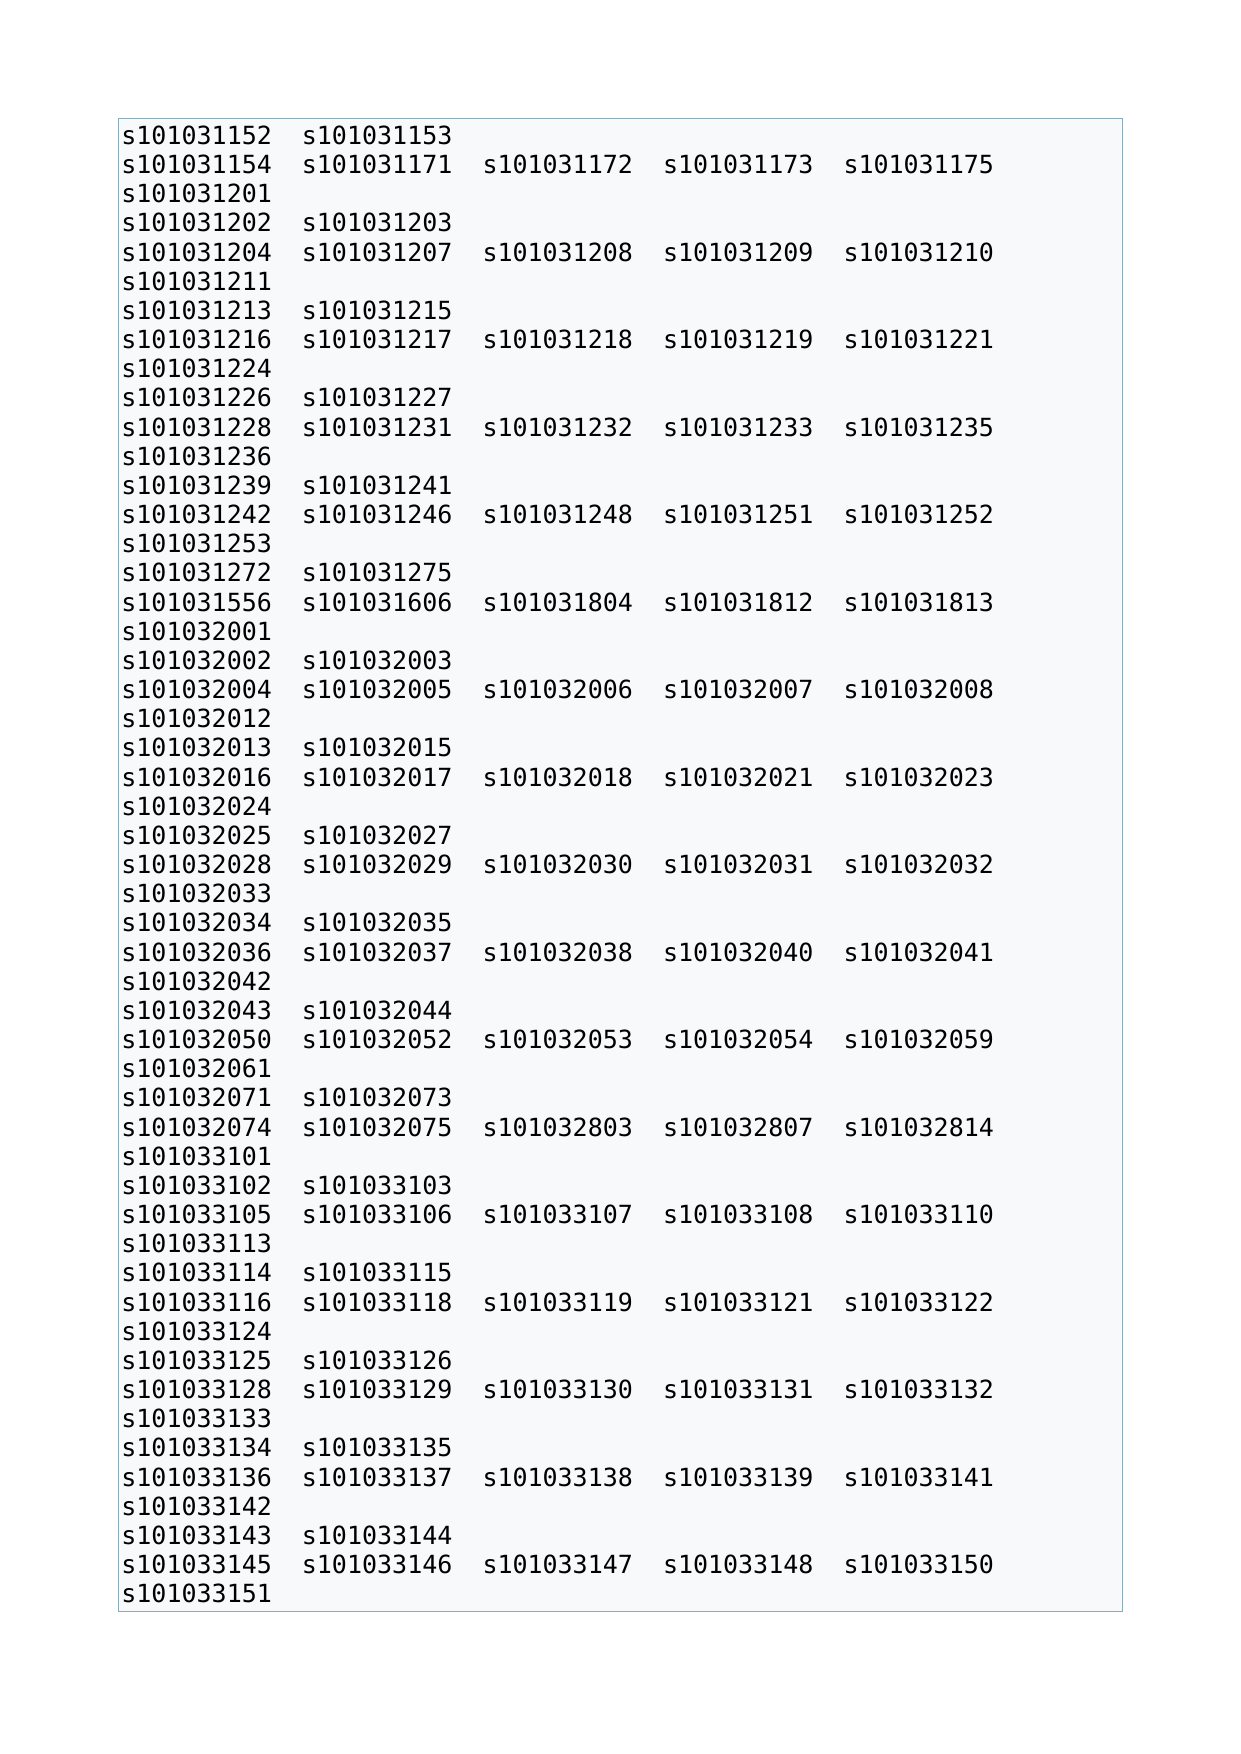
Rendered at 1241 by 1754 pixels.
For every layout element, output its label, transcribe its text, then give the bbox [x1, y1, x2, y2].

text s101031152 s101031153 s101031154 s101031171 s101031172 s101031173 s101031175 s101031201 s101031202 s101031203 s101031204 s101031207 s101031208 s101031209 s101031210 s101031211 s101031213 s101031215 s101031216 s101031217 s101031218 s101031219 s101031221 s101031224 s101031226 s101031227 s101031228 s101031231 s101031232 s101031233 s101031235 s101031236 s101031239 s101031241 s101031242 s101031246 s101031248 s101031251 s101031252 s101031253 s101031272 s101031275 s101031556 s101031606 s101031804 s101031812 s101031813 s101032001 s101032002 s101032003 s101032004 s101032005 s101032006 s101032007 s101032008 s101032012 s101032013 s101032015 s101032016 s101032017 s101032018 s101032021 s101032023 s101032024 s101032025 s101032027 s101032028 s101032029 s101032030 s101032031 s101032032 s101032033 s101032034 s101032035 s101032036 s101032037 s101032038 s101032040 s101032041 s101032042 s101032043 s101032044 s101032050 s101032052 s101032053 s101032054 s101032059 s101032061 s101032071 s101032073 s101032074 s101032075 s101032803 s101032807 s101032814 s101033101 s101033102 s101033103 s101033105 s101033106 s101033107 s101033108 s101033110 s101033113 s101033114 s101033115 s101033116 s101033118 s101033119 s101033121 s101033122 s101033124 s101033125 s101033126 s101033128 s101033129 s101033130 s101033131 s101033132 s101033133 s101033134 s101033135 s101033136 s101033137 s101033138 s101033139 s101033141 s101033142 s101033143 s101033144 s101033145 s101033146 s101033147 s101033148 s101033150 s101033151 [119, 119, 1122, 1611]
